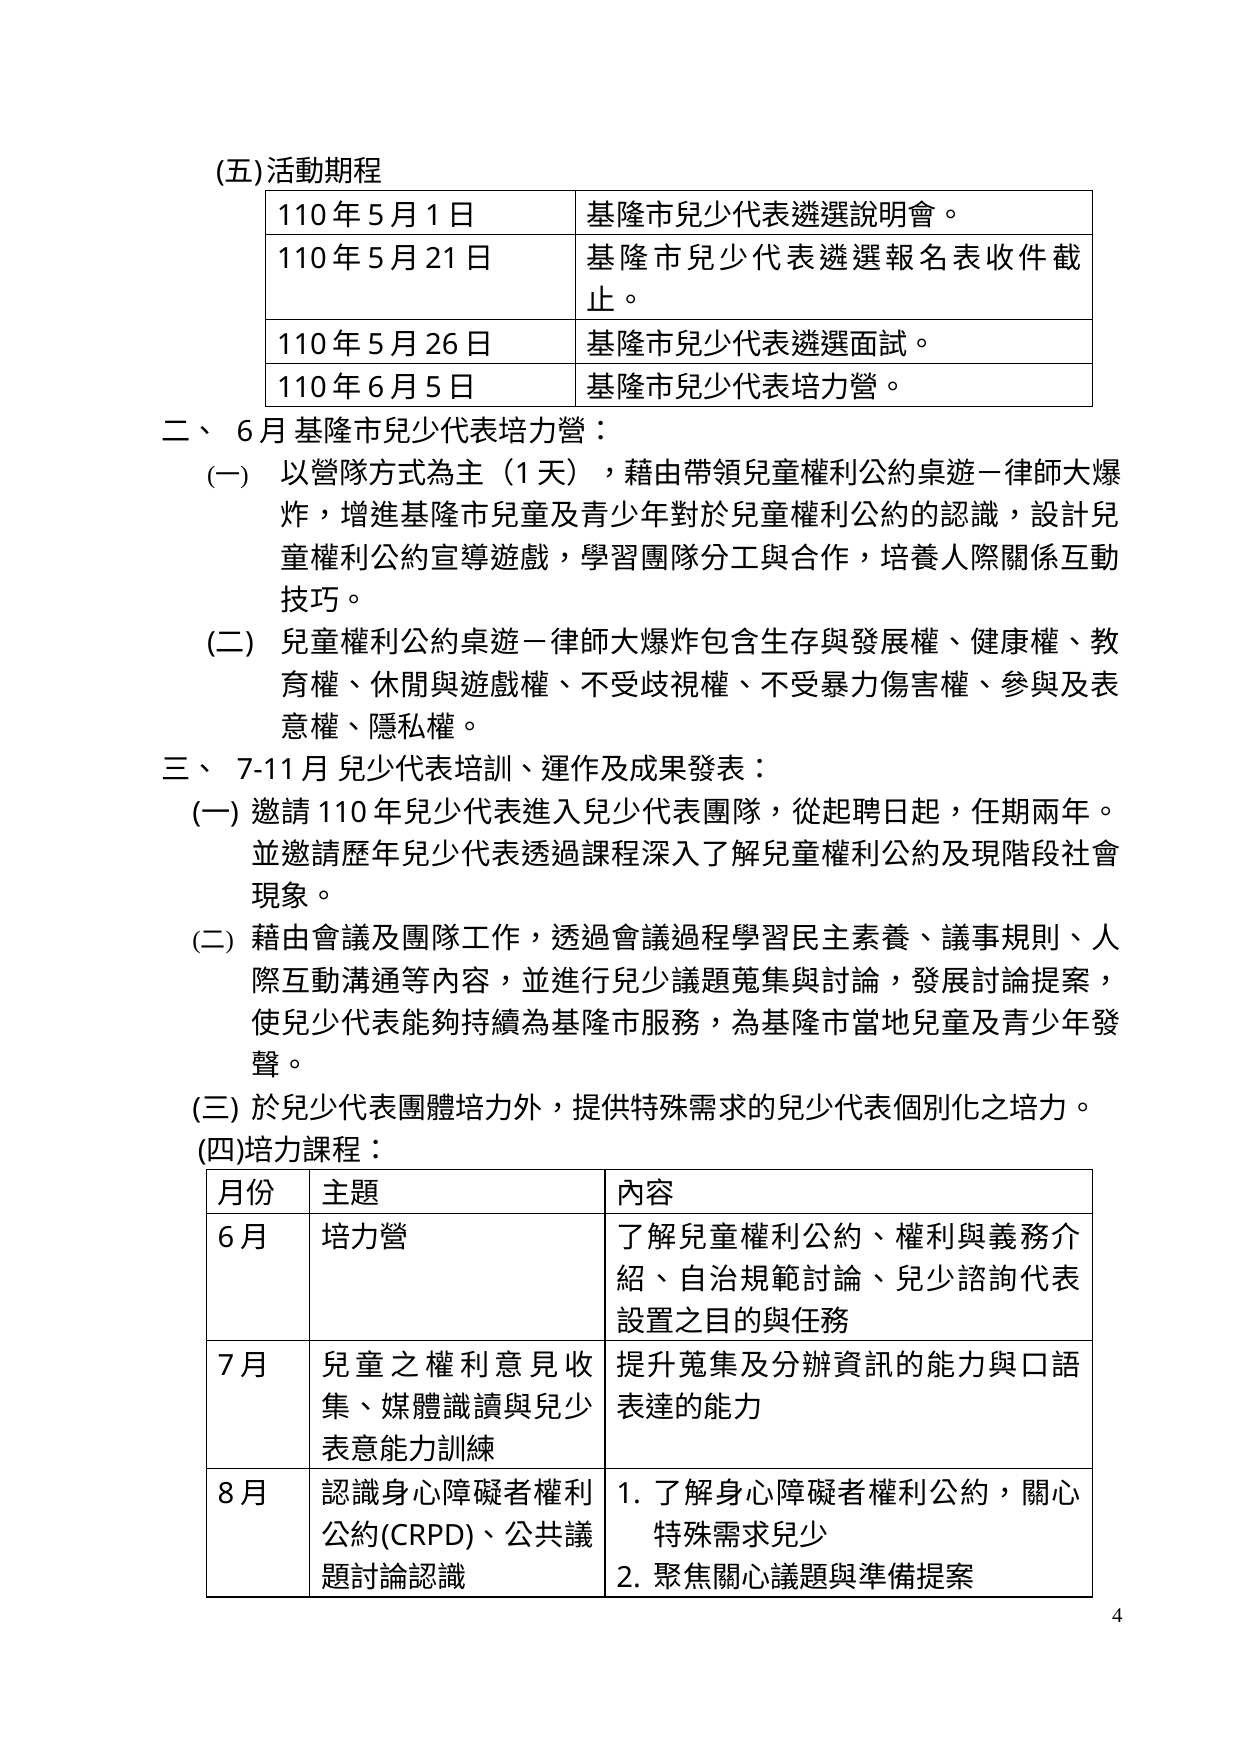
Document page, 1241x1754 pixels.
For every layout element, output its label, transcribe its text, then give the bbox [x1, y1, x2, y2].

table_cell 認識身心障礙者權利公約(CRPD)、公共議題討論認識 [310, 1469, 604, 1596]
table_cell 培力營 [310, 1214, 604, 1340]
table_cell 基隆市兒少代表培力營。 [576, 364, 1092, 406]
table_cell 110年5月26日 [266, 320, 575, 363]
table_cell 8月 [207, 1469, 309, 1596]
list 兒童權利公約桌遊－律師大爆炸包含生存與發展權、健康權、教育權、休閒與遊戲權、不受歧視權、不受暴力傷害權、參與及表意權、隱私權。 [207, 619, 1122, 746]
table_cell 提升蒐集及分辦資訊的能力與口語表達的能力 [606, 1341, 1092, 1468]
list 7-11月 兒少代表培訓、運作及成果發表： [161, 746, 1122, 788]
list (四)培力課程： [198, 1127, 1122, 1169]
table_header 內容 [606, 1170, 1092, 1212]
list 於兒少代表團體培力外，提供特殊需求的兒少代表個別化之培力。 [192, 1084, 1122, 1127]
table_cell 兒童之權利意見收集、媒體識讀與兒少表意能力訓練 [310, 1341, 604, 1468]
table_cell 了解身心障礙者權利公約，關心特殊需求兒少 聚焦關心議題與準備提案 [606, 1469, 1092, 1596]
table_cell 了解兒童權利公約、權利與義務介紹、自治規範討論、兒少諮詢代表設置之目的與任務 [606, 1214, 1092, 1340]
list 6月 基隆市兒少代表培力營： [161, 407, 1122, 449]
table_header 基隆市兒少代表遴選說明會。 [576, 191, 1092, 233]
list 邀請110年兒少代表進入兒少代表團隊，從起聘日起，任期兩年。並邀請歷年兒少代表透過課程深入了解兒童權利公約及現階段社會現象。 [192, 788, 1122, 915]
table_cell 基隆市兒少代表遴選面試。 [576, 320, 1092, 363]
table_cell 6月 [207, 1214, 309, 1340]
list 活動期程 [216, 148, 1122, 190]
table_cell 110年6月5日 [266, 364, 575, 406]
table_cell 基隆市兒少代表遴選報名表收件截止。 [576, 235, 1092, 319]
table_cell 110年5月21日 [266, 235, 575, 319]
table_header 主題 [310, 1170, 604, 1212]
table_cell 7月 [207, 1341, 309, 1468]
table_header 110年5月1日 [266, 191, 575, 233]
list 藉由會議及團隊工作，透過會議過程學習民主素養、議事規則、人際互動溝通等內容，並進行兒少議題蒐集與討論，發展討論提案，使兒少代表能夠持續為基隆市服務，為基隆市當地兒童及青少年發聲。 [192, 915, 1122, 1084]
list 以營隊方式為主（1天），藉由帶領兒童權利公約桌遊－律師大爆炸，增進基隆市兒童及青少年對於兒童權利公約的認識，設計兒童權利公約宣導遊戲，學習團隊分工與合作，培養人際關係互動技巧。 [207, 449, 1122, 619]
table_header 月份 [207, 1170, 309, 1212]
